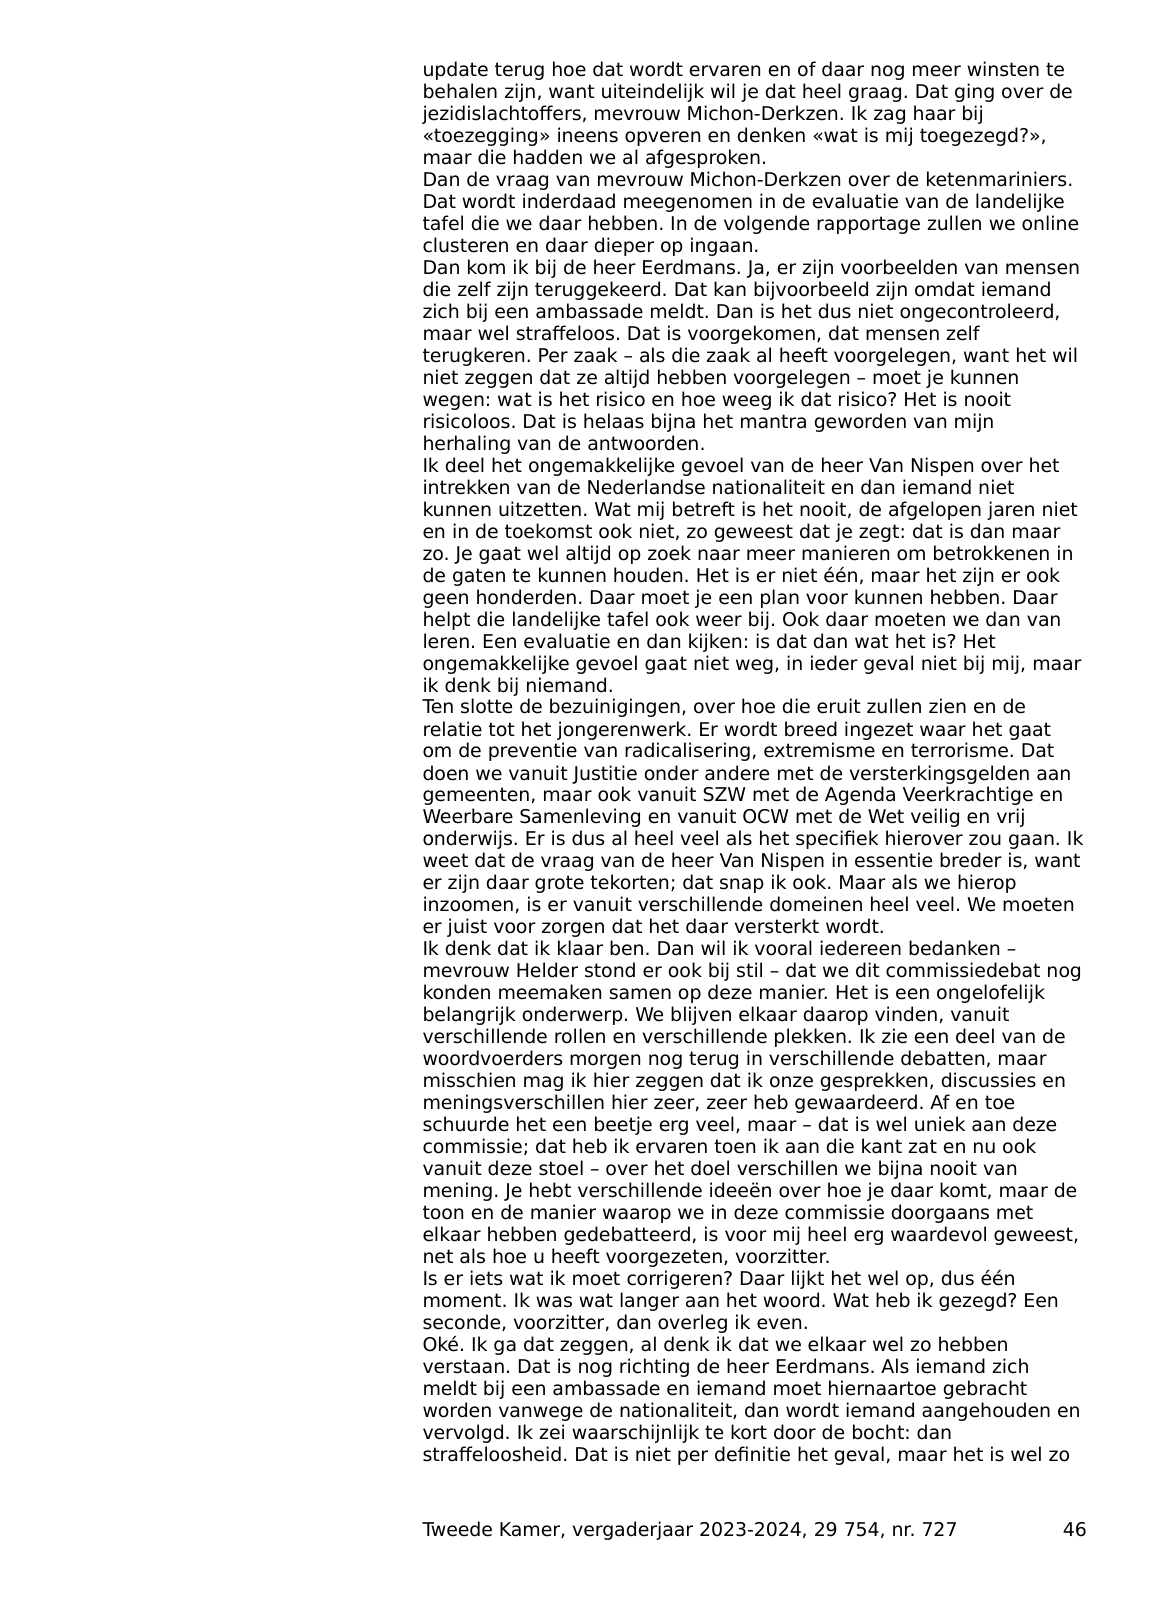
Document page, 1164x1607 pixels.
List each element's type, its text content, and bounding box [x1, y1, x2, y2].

text Ik denk dat ik klaar ben. Dan wil ik vooral iedereen bedanken – mevrouw Helder stond er ook bij stil – dat we dit commissiedebat nog konden meemaken samen op deze manier. Het is een ongelofelijk belangrijk onderwerp. We blijven elkaar daarop vinden, vanuit verschillende rollen en verschillende plekken. Ik zie een deel van de woordvoerders morgen nog terug in verschillende debatten, maar misschien mag ik hier zeggen dat ik onze gesprekken, discussies en meningsverschillen hier zeer, zeer heb gewaardeerd. Af en toe schuurde het een beetje erg veel, maar – dat is wel uniek aan deze commissie; dat heb ik ervaren toen ik aan die kant zat en nu ook vanuit deze stoel – over het doel verschillen we bijna nooit van mening. Je hebt verschillende ideeën over hoe je daar komt, maar de toon en de manier waarop we in deze commissie doorgaans met elkaar hebben gedebatteerd, is voor mij heel erg waardevol geweest, net als hoe u heeft voorgezeten, voorzitter. [422, 938, 1087, 1268]
text Ik deel het ongemakkelijke gevoel van de heer Van Nispen over het intrekken van de Nederlandse nationaliteit en dan iemand niet kunnen uitzetten. Wat mij betreft is het nooit, de afgelopen jaren niet en in de toekomst ook niet, zo geweest dat je zegt: dat is dan maar zo. Je gaat wel altijd op zoek naar meer manieren om betrokkenen in de gaten te kunnen houden. Het is er niet één, maar het zijn er ook geen honderden. Daar moet je een plan voor kunnen hebben. Daar helpt die landelijke tafel ook weer bij. Ook daar moeten we dan van leren. Een evaluatie en dan kijken: is dat dan wat het is? Het ongemakkelijke gevoel gaat niet weg, in ieder geval niet bij mij, maar ik denk bij niemand. [422, 455, 1087, 696]
text Is er iets wat ik moet corrigeren? Daar lijkt het wel op, dus één moment. Ik was wat langer aan het woord. Wat heb ik gezegd? Een seconde, voorzitter, dan overleg ik even. [422, 1268, 1087, 1334]
text update terug hoe dat wordt ervaren en of daar nog meer winsten te behalen zijn, want uiteindelijk wil je dat heel graag. Dat ging over de jezidislachtoffers, mevrouw Michon-Derkzen. Ik zag haar bij «toezegging» ineens opveren en denken «wat is mij toegezegd?», maar die hadden we al afgesproken. [422, 59, 1087, 169]
text Dan de vraag van mevrouw Michon-Derkzen over de ketenmariniers. Dat wordt inderdaad meegenomen in de evaluatie van de landelijke tafel die we daar hebben. In de volgende rapportage zullen we online clusteren en daar dieper op ingaan. [422, 169, 1087, 257]
text Ten slotte de bezuinigingen, over hoe die eruit zullen zien en de relatie tot het jongerenwerk. Er wordt breed ingezet waar het gaat om de preventie van radicalisering, extremisme en terrorisme. Dat doen we vanuit Justitie onder andere met de versterkingsgelden aan gemeenten, maar ook vanuit SZW met de Agenda Veerkrachtige en Weerbare Samenleving en vanuit OCW met de Wet veilig en vrij onderwijs. Er is dus al heel veel als het specifiek hierover zou gaan. Ik weet dat de vraag van de heer Van Nispen in essentie breder is, want er zijn daar grote tekorten; dat snap ik ook. Maar als we hierop inzoomen, is er vanuit verschillende domeinen heel veel. We moeten er juist voor zorgen dat het daar versterkt wordt. [422, 696, 1087, 938]
text Dan kom ik bij de heer Eerdmans. Ja, er zijn voorbeelden van mensen die zelf zijn teruggekeerd. Dat kan bijvoorbeeld zijn omdat iemand zich bij een ambassade meldt. Dan is het dus niet ongecontroleerd, maar wel straffeloos. Dat is voorgekomen, dat mensen zelf terugkeren. Per zaak – als die zaak al heeft voorgelegen, want het wil niet zeggen dat ze altijd hebben voorgelegen – moet je kunnen wegen: wat is het risico en hoe weeg ik dat risico? Het is nooit risicoloos. Dat is helaas bijna het mantra geworden van mijn herhaling van de antwoorden. [422, 257, 1087, 455]
text Oké. Ik ga dat zeggen, al denk ik dat we elkaar wel zo hebben verstaan. Dat is nog richting de heer Eerdmans. Als iemand zich meldt bij een ambassade en iemand moet hiernaartoe gebracht worden vanwege de nationaliteit, dan wordt iemand aangehouden en vervolgd. Ik zei waarschijnlijk te kort door de bocht: dan straffeloosheid. Dat is niet per definitie het geval, maar het is wel zo [422, 1334, 1087, 1466]
